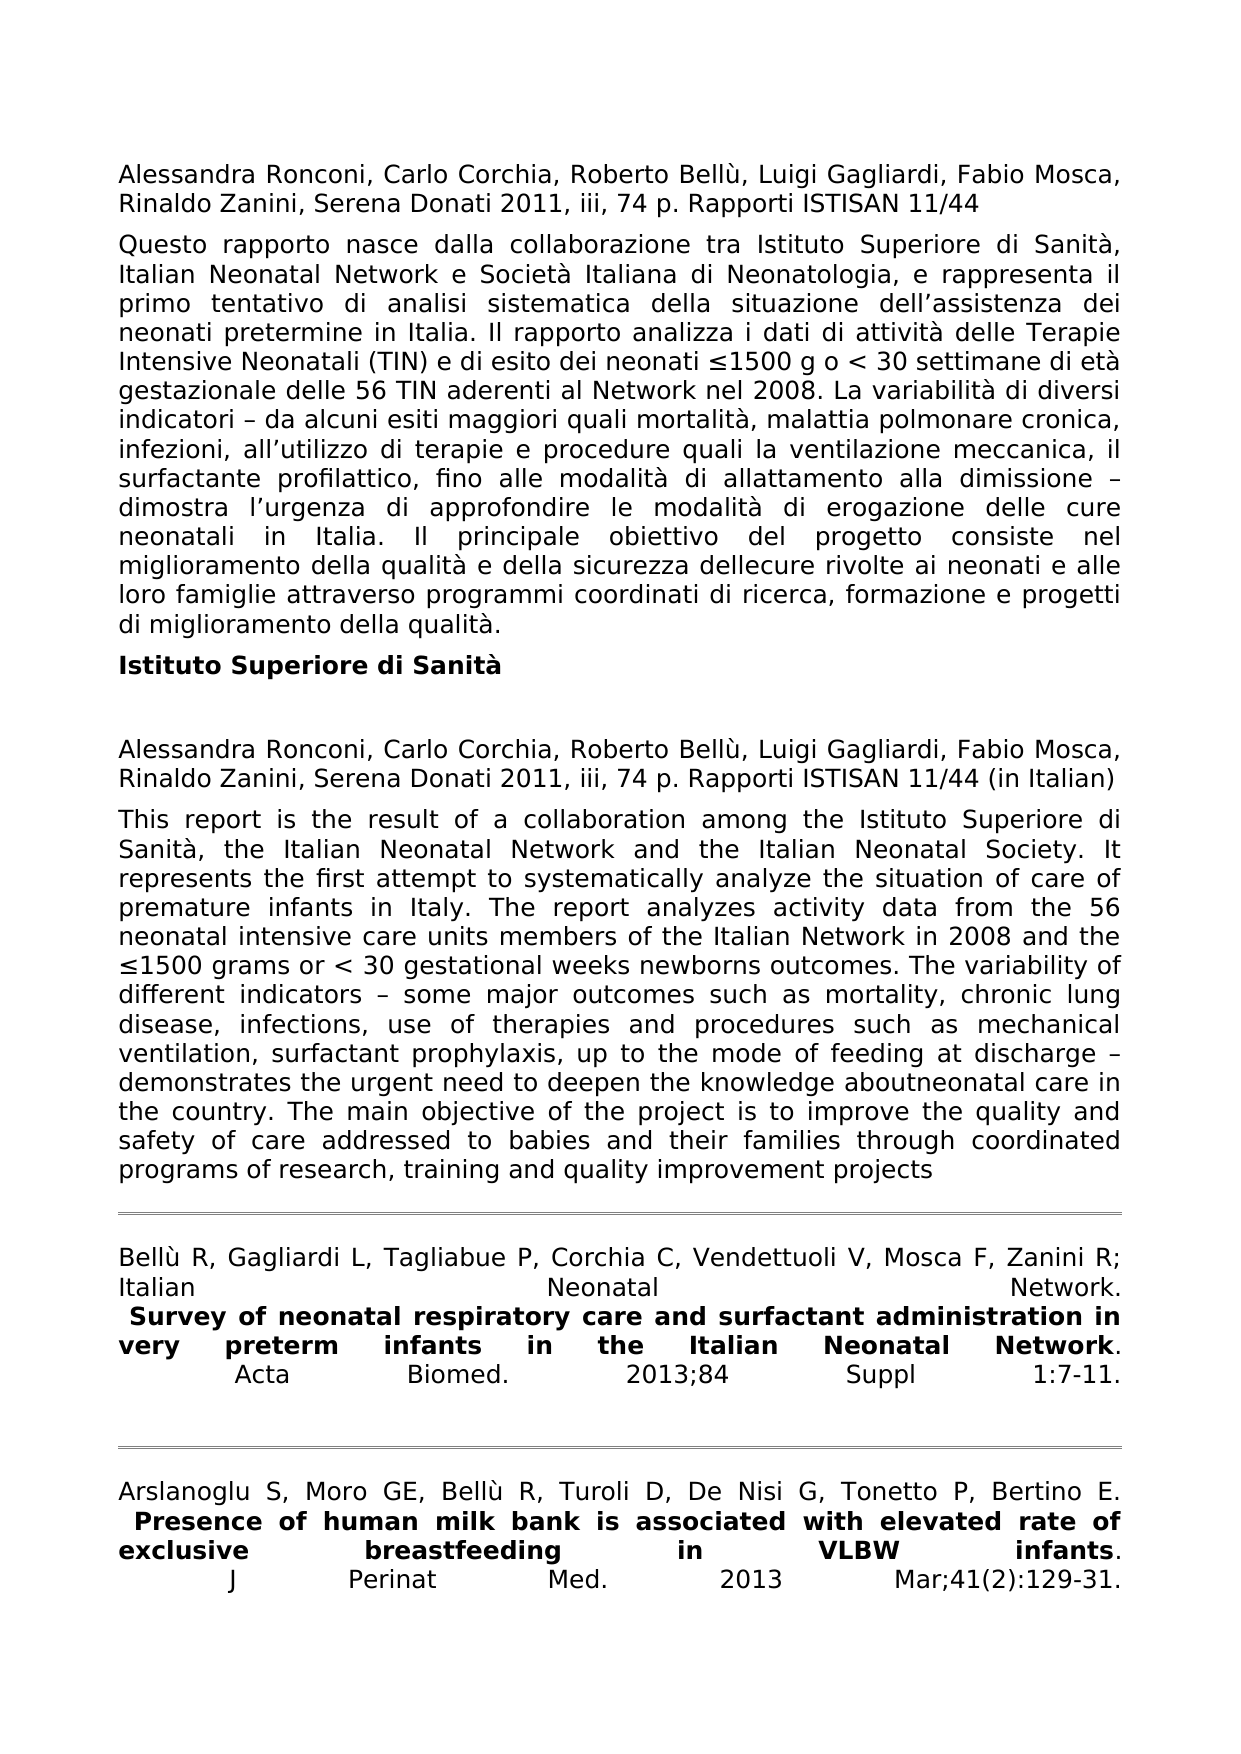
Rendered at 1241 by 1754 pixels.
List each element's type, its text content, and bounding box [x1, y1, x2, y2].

text Alessandra Ronconi, Carlo Corchia, Roberto Bellù, Luigi Gagliardi, Fabio Mosca, Rinaldo Zanini, Serena Donati 2011, iii, 74 p. Rapporti ISTISAN 11/44 (in Italian) [118, 735, 1122, 793]
text FIXME internalmedia: ref_nni:11_44_web.pdf [118, 118, 1122, 147]
text This report is the result of a collaboration among the Istituto Superiore di Sanità, the Italian Neonatal Network and the Italian Neonatal Society. It represents the first attempt to systematically analyze the situation of care of premature infants in Italy. The report analyzes activity data from the 56 neonatal intensive care units members of the Italian Network in 2008 and the ≤1500 grams or < 30 gestational weeks newborns outcomes. The variability of different indicators – some major outcomes such as mortality, chronic lung disease, infections, use of therapies and procedures such as mechanical ventilation, surfactant prophylaxis, up to the mode of feeding at discharge – demonstrates the urgent need to deepen the knowledge aboutneonatal care in the country. The main objective of the project is to improve the quality and safety of care addressed to babies and their families through coordinated programs of research, training and quality improvement projects [118, 806, 1122, 1185]
text Alessandra Ronconi, Carlo Corchia, Roberto Bellù, Luigi Gagliardi, Fabio Mosca, Rinaldo Zanini, Serena Donati 2011, iii, 74 p. Rapporti ISTISAN 11/44 [118, 160, 1122, 218]
text Arslanoglu S, Moro GE, Bellù R, Turoli D, De Nisi G, Tonetto P, Bertino E. Presence of human milk bank is associated with elevated rate of exclusive breastfeeding in VLBW infants. J Perinat Med. 2013 Mar;41(2):129-31. [118, 1477, 1122, 1623]
text FIXME internalmedia: ref_nni:11_44_web.pdf [118, 693, 1122, 722]
text Questo rapporto nasce dalla collaborazione tra Istituto Superiore di Sanità, Italian Neonatal Network e Società Italiana di Neonatologia, e rappresenta il primo tentativo di analisi sistematica della situazione dell’assistenza dei neonati pretermine in Italia. Il rapporto analizza i dati di attività delle Terapie Intensive Neonatali (TIN) e di esito dei neonati ≤1500 g o < 30 settimane di età gestazionale delle 56 TIN aderenti al Network nel 2008. La variabilità di diversi indicatori – da alcuni esiti maggiori quali mortalità, malattia polmonare cronica, infezioni, all’utilizzo di terapie e procedure quali la ventilazione meccanica, il surfactante profilattico, fino alle modalità di allattamento alla dimissione – dimostra l’urgenza di approfondire le modalità di erogazione delle cure neonatali in Italia. Il principale obiettivo del progetto consiste nel miglioramento della qualità e della sicurezza dellecure rivolte ai neonati e alle loro famiglie attraverso programmi coordinati di ricerca, formazione e progetti di miglioramento della qualità. [118, 231, 1122, 639]
text Bellù R, Gagliardi L, Tagliabue P, Corchia C, Vendettuoli V, Mosca F, Zanini R; Italian Neonatal Network. Survey of neonatal respiratory care and surfactant administration in very preterm infants in the Italian Neonatal Network. Acta Biomed. 2013;84 Suppl 1:7-11. [118, 1244, 1122, 1419]
text Istituto Superiore di Sanità [118, 651, 1122, 681]
